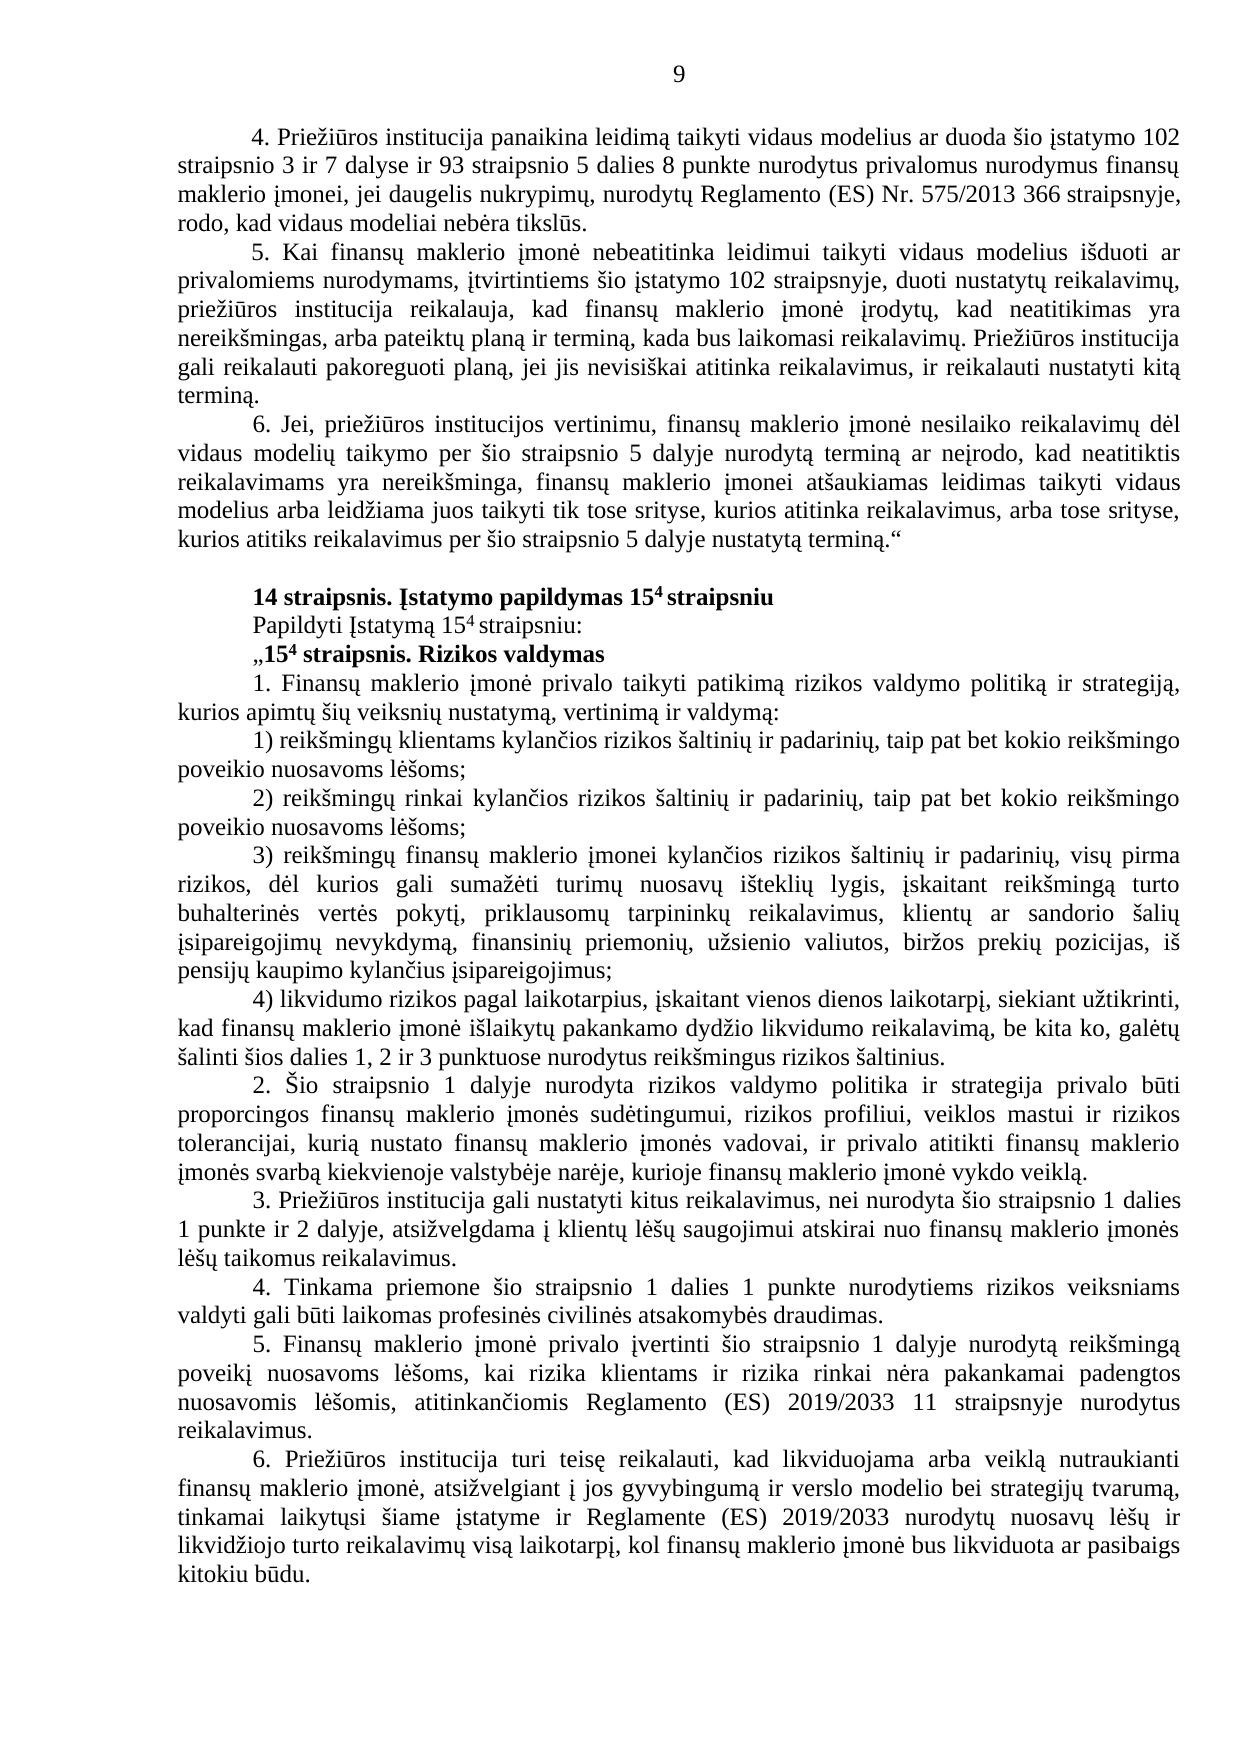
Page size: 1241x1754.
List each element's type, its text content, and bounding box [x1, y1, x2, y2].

text 1. Finansų maklerio įmonė privalo taikyti patikimą rizikos valdymo politiką ir strategiją, kurios apimtų šių veiksnių nustatymą, vertinimą ir valdymą: [177, 668, 1181, 726]
text 1) reikšmingų klientams kylančios rizikos šaltinių ir padarinių, taip pat bet kokio reikšmingo poveikio nuosavoms lėšoms; [177, 726, 1181, 783]
text „154 straipsnis. Rizikos valdymas [177, 639, 1181, 668]
text 2) reikšmingų rinkai kylančios rizikos šaltinių ir padarinių, taip pat bet kokio reikšmingo poveikio nuosavoms lėšoms; [177, 783, 1181, 841]
text 2. Šio straipsnio 1 dalyje nurodyta rizikos valdymo politika ir strategija privalo būti proporcingos finansų maklerio įmonės sudėtingumui, rizikos profiliui, veiklos mastui ir rizikos tolerancijai, kurią nustato finansų maklerio įmonės vadovai, ir privalo atitikti finansų maklerio įmonės svarbą kiekvienoje valstybėje narėje, kurioje finansų maklerio įmonė vykdo veiklą. [177, 1071, 1181, 1186]
text 3) reikšmingų finansų maklerio įmonei kylančios rizikos šaltinių ir padarinių, visų pirma rizikos, dėl kurios gali sumažėti turimų nuosavų išteklių lygis, įskaitant reikšmingą turto buhalterinės vertės pokytį, priklausomų tarpininkų reikalavimus, klientų ar sandorio šalių įsipareigojimų nevykdymą, finansinių priemonių, užsienio valiutos, biržos prekių pozicijas, iš pensijų kaupimo kylančius įsipareigojimus; [177, 841, 1181, 984]
text 6. Jei, priežiūros institucijos vertinimu, finansų maklerio įmonė nesilaiko reikalavimų dėl vidaus modelių taikymo per šio straipsnio 5 dalyje nurodytą terminą ar neįrodo, kad neatitiktis reikalavimams yra nereikšminga, finansų maklerio įmonei atšaukiamas leidimas taikyti vidaus modelius arba leidžiama juos taikyti tik tose srityse, kurios atitinka reikalavimus, arba tose srityse, kurios atitiks reikalavimus per šio straipsnio 5 dalyje nustatytą terminą.“ [177, 409, 1181, 553]
text 4. Priežiūros institucija panaikina leidimą taikyti vidaus modelius ar duoda šio įstatymo 102 straipsnio 3 ir 7 dalyse ir 93 straipsnio 5 dalies 8 punkte nurodytus privalomus nurodymus finansų maklerio įmonei, jei daugelis nukrypimų, nurodytų Reglamento (ES) Nr. 575/2013 366 straipsnyje, rodo, kad vidaus modeliai nebėra tikslūs. [177, 122, 1181, 237]
text 6. Priežiūros institucija turi teisę reikalauti, kad likviduojama arba veiklą nutraukianti finansų maklerio įmonė, atsižvelgiant į jos gyvybingumą ir verslo modelio bei strategijų tvarumą, tinkamai laikytųsi šiame įstatyme ir Reglamente (ES) 2019/2033 nurodytų nuosavų lėšų ir likvidžiojo turto reikalavimų visą laikotarpį, kol finansų maklerio įmonė bus likviduota ar pasibaigs kitokiu būdu. [177, 1444, 1181, 1588]
text 5. Finansų maklerio įmonė privalo įvertinti šio straipsnio 1 dalyje nurodytą reikšmingą poveikį nuosavoms lėšoms, kai rizika klientams ir rizika rinkai nėra pakankamai padengtos nuosavomis lėšomis, atitinkančiomis Reglamento (ES) 2019/2033 11 straipsnyje nurodytus reikalavimus. [177, 1329, 1181, 1444]
text 4. Tinkama priemone šio straipsnio 1 dalies 1 punkte nurodytiems rizikos veiksniams valdyti gali būti laikomas profesinės civilinės atsakomybės draudimas. [177, 1272, 1181, 1329]
text 3. Priežiūros institucija gali nustatyti kitus reikalavimus, nei nurodyta šio straipsnio 1 dalies 1 punkte ir 2 dalyje, atsižvelgdama į klientų lėšų saugojimui atskirai nuo finansų maklerio įmonės lėšų taikomus reikalavimus. [177, 1186, 1181, 1272]
text 4) likvidumo rizikos pagal laikotarpius, įskaitant vienos dienos laikotarpį, siekiant užtikrinti, kad finansų maklerio įmonė išlaikytų pakankamo dydžio likvidumo reikalavimą, be kita ko, galėtų šalinti šios dalies 1, 2 ir 3 punktuose nurodytus reikšmingus rizikos šaltinius. [177, 984, 1181, 1071]
text 14 straipsnis. Įstatymo papildymas 154 straipsniu [177, 582, 1181, 611]
text Papildyti Įstatymą 154 straipsniu: [177, 611, 1181, 639]
text 5. Kai finansų maklerio įmonė nebeatitinka leidimui taikyti vidaus modelius išduoti ar privalomiems nurodymams, įtvirtintiems šio įstatymo 102 straipsnyje, duoti nustatytų reikalavimų, priežiūros institucija reikalauja, kad finansų maklerio įmonė įrodytų, kad neatitikimas yra nereikšmingas, arba pateiktų planą ir terminą, kada bus laikomasi reikalavimų. Priežiūros institucija gali reikalauti pakoreguoti planą, jei jis nevisiškai atitinka reikalavimus, ir reikalauti nustatyti kitą terminą. [177, 237, 1181, 409]
